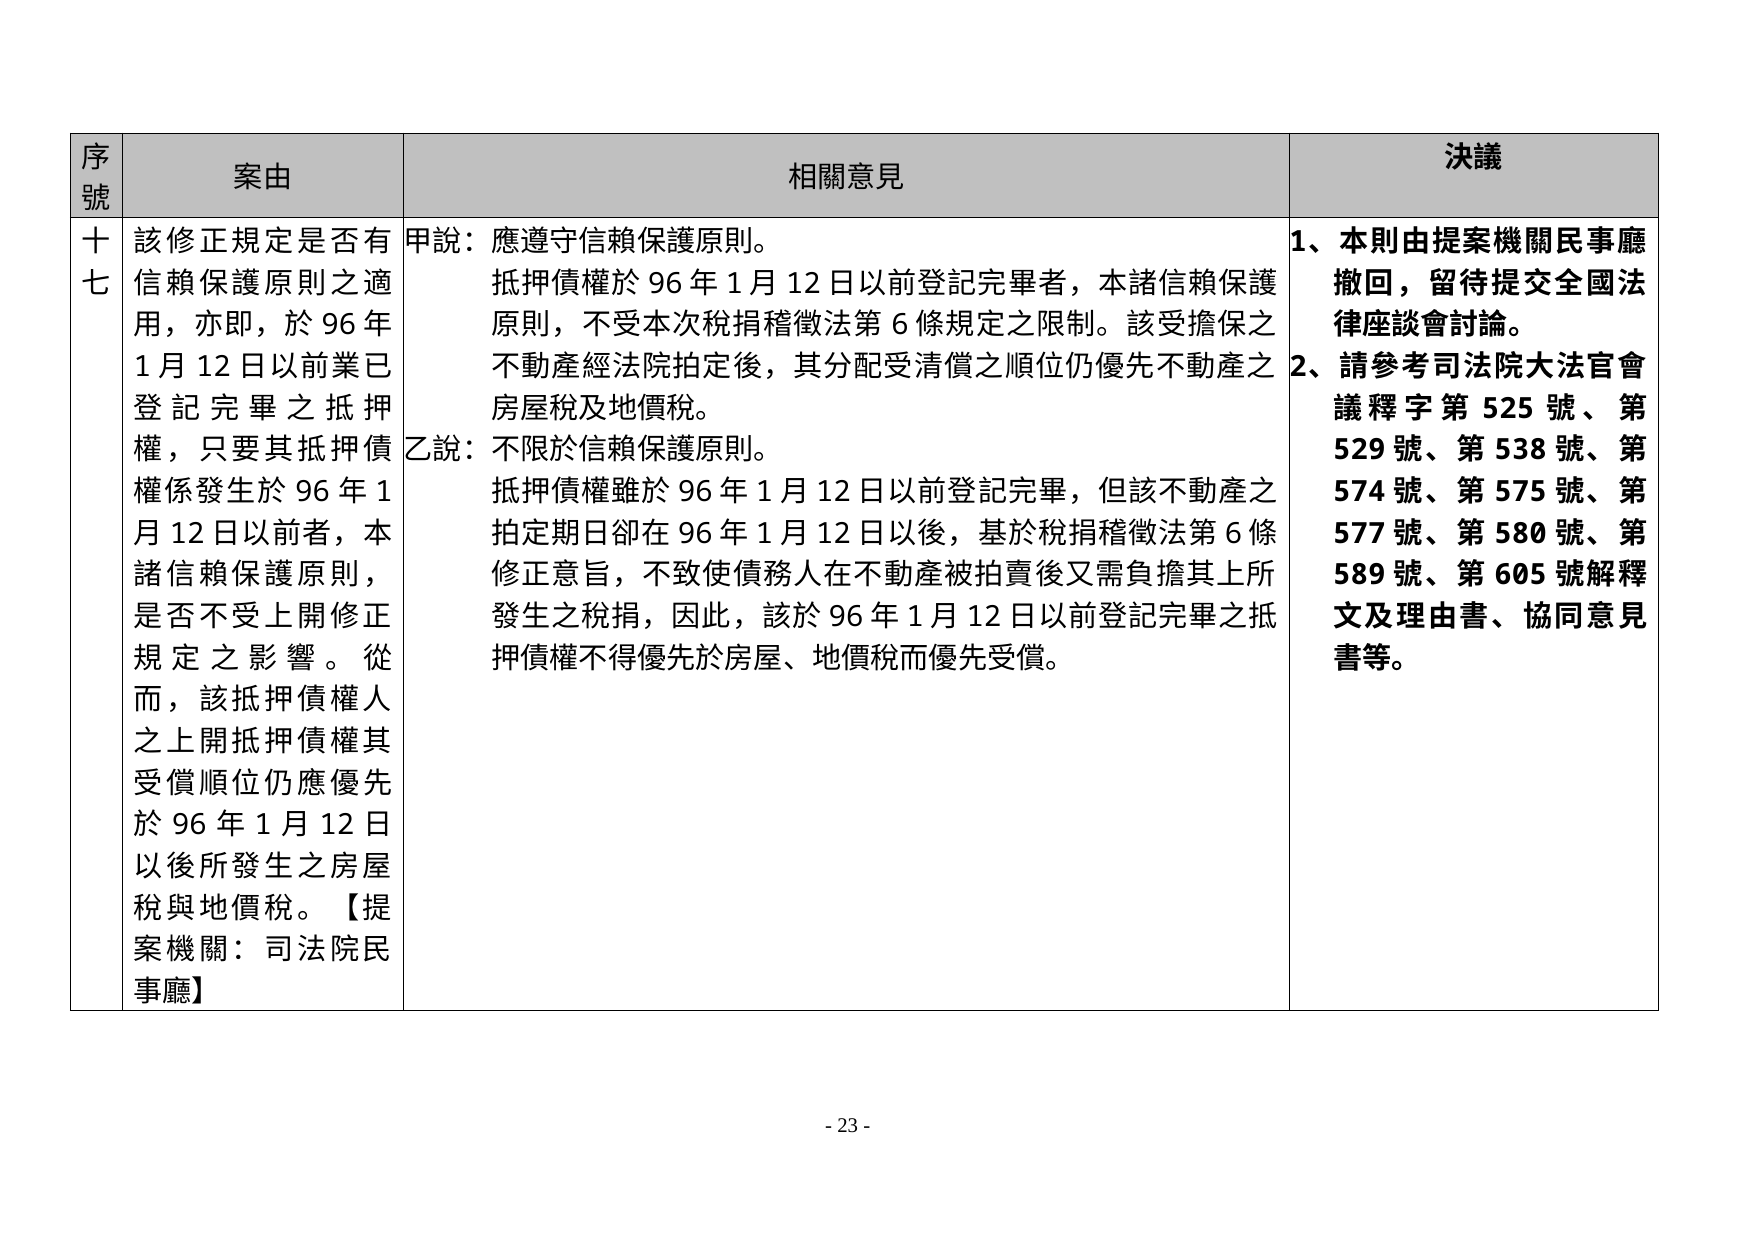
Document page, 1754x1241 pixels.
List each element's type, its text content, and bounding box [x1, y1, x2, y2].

table_header 案由 [123, 134, 403, 217]
table_header 決議 [1290, 134, 1658, 217]
table_header 序號 [71, 134, 122, 217]
table_cell 甲說：應遵守信賴保護原則。 抵押債權於96年1月12日以前登記完畢者，本諸信賴保護原則，不受本次稅捐稽徵法第6條規定之限制。該受擔保之不動產經法院拍定後，其分配受清償之順位仍優先不動產之房屋稅及地價稅。 乙說：不限於信賴保護原則。 抵押債權雖於96年1月12日以前登記完畢，但該不動產之拍定期日卻在96年1月12日以後，基於稅捐稽徵法第6條修正意旨，不致使債務人在不動產被拍賣後又需負擔其上所發生之稅捐，因此，該於96年1月12日以前登記完畢之抵押債權不得優先於房屋、地價稅而優先受償。 [404, 218, 1289, 1010]
table_cell 1、本則由提案機關民事廳撤回，留待提交全國法律座談會討論。 2、請參考司法院大法官會議釋字第525號、第529號、第538號、第574號、第575號、第577號、第580號、第589號、第605號解釋文及理由書、協同意見書等。 [1290, 218, 1658, 1010]
table_cell 十七 [71, 218, 122, 1010]
table_header 相關意見 [404, 134, 1289, 217]
table_cell 該修正規定是否有信賴保護原則之適用，亦即，於96年1月12日以前業已登記完畢之抵押權，只要其抵押債權係發生於96年1月12日以前者，本諸信賴保護原則，是否不受上開修正規定之影響。從而，該抵押債權人之上開抵押債權其受償順位仍應優先於96年1月12日以後所發生之房屋稅與地價稅。【提案機關：司法院民事廳】 [123, 218, 403, 1010]
